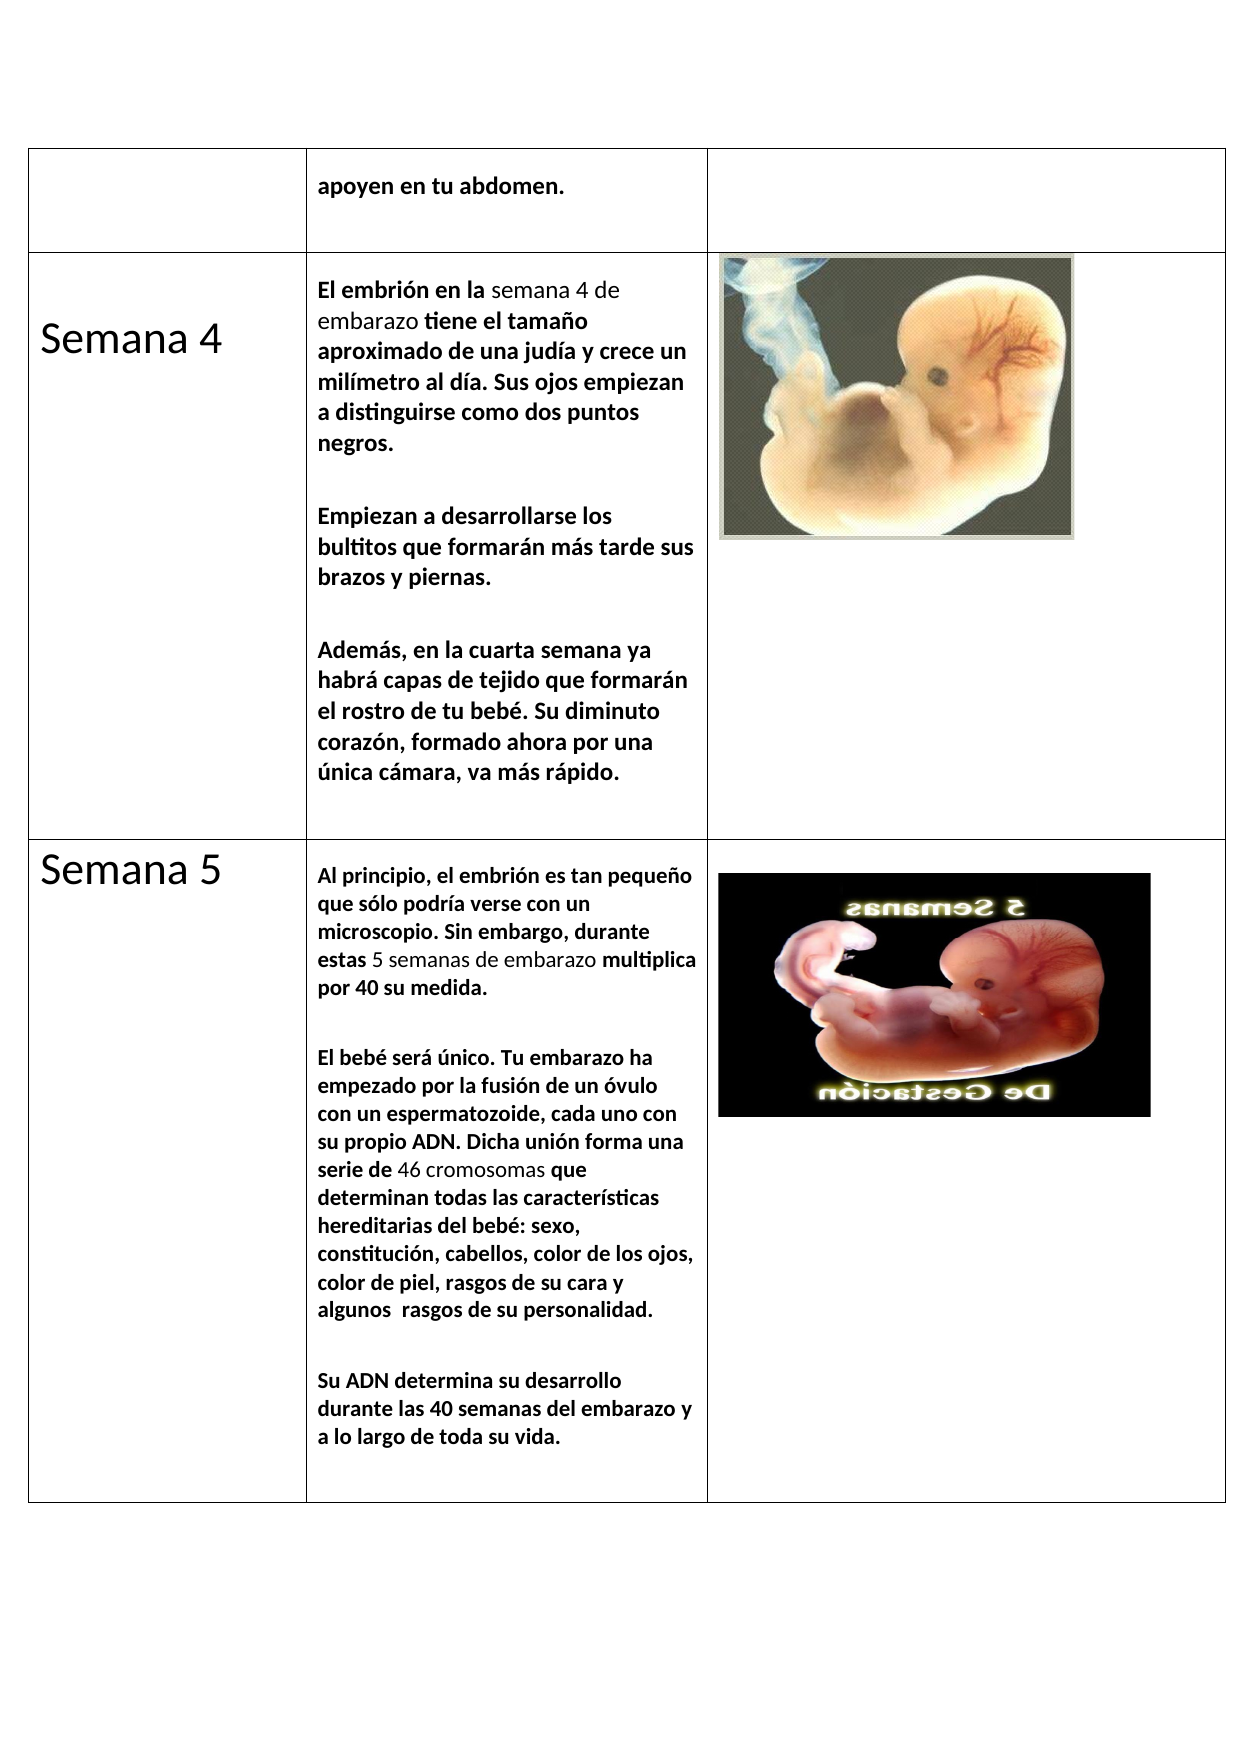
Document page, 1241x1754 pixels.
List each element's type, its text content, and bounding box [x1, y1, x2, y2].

table_cell [708, 253, 1225, 838]
table_cell Semana 5 [29, 840, 306, 1502]
table_cell Al principio, el embrión es tan pequeño que sólo podría verse con un microscopio. Sin embargo, durante estas 5 semanas de embarazo multiplica por 40 su medida. El bebé será único. Tu embarazo ha empezado por la fusión de un óvulo con un espermatozoide, cada uno con su propio ADN. Dicha unión forma una serie de 46 cromosomas que determinan todas las características hereditarias del bebé: sexo, constitución, cabellos, color de los ojos, color de piel, rasgos de su cara y algunos rasgos de su personalidad. Su ADN determina su desarrollo durante las 40 semanas del embarazo y a lo largo de toda su vida. [307, 840, 707, 1502]
table_cell apoyen en tu abdomen. [307, 149, 707, 252]
table_cell El embrión en la semana 4 de embarazo tiene el tamaño aproximado de una judía y crece un milímetro al día. Sus ojos empiezan a distinguirse como dos puntos negros. Empiezan a desarrollarse los bultitos que formarán más tarde sus brazos y piernas. Además, en la cuarta semana ya habrá capas de tejido que formarán el rostro de tu bebé. Su diminuto corazón, formado ahora por una única cámara, va más rápido. [307, 253, 707, 838]
table_cell [708, 149, 1225, 252]
table_cell Semana 4 [29, 253, 306, 838]
table_cell [708, 840, 1225, 1502]
table_cell [29, 149, 306, 252]
